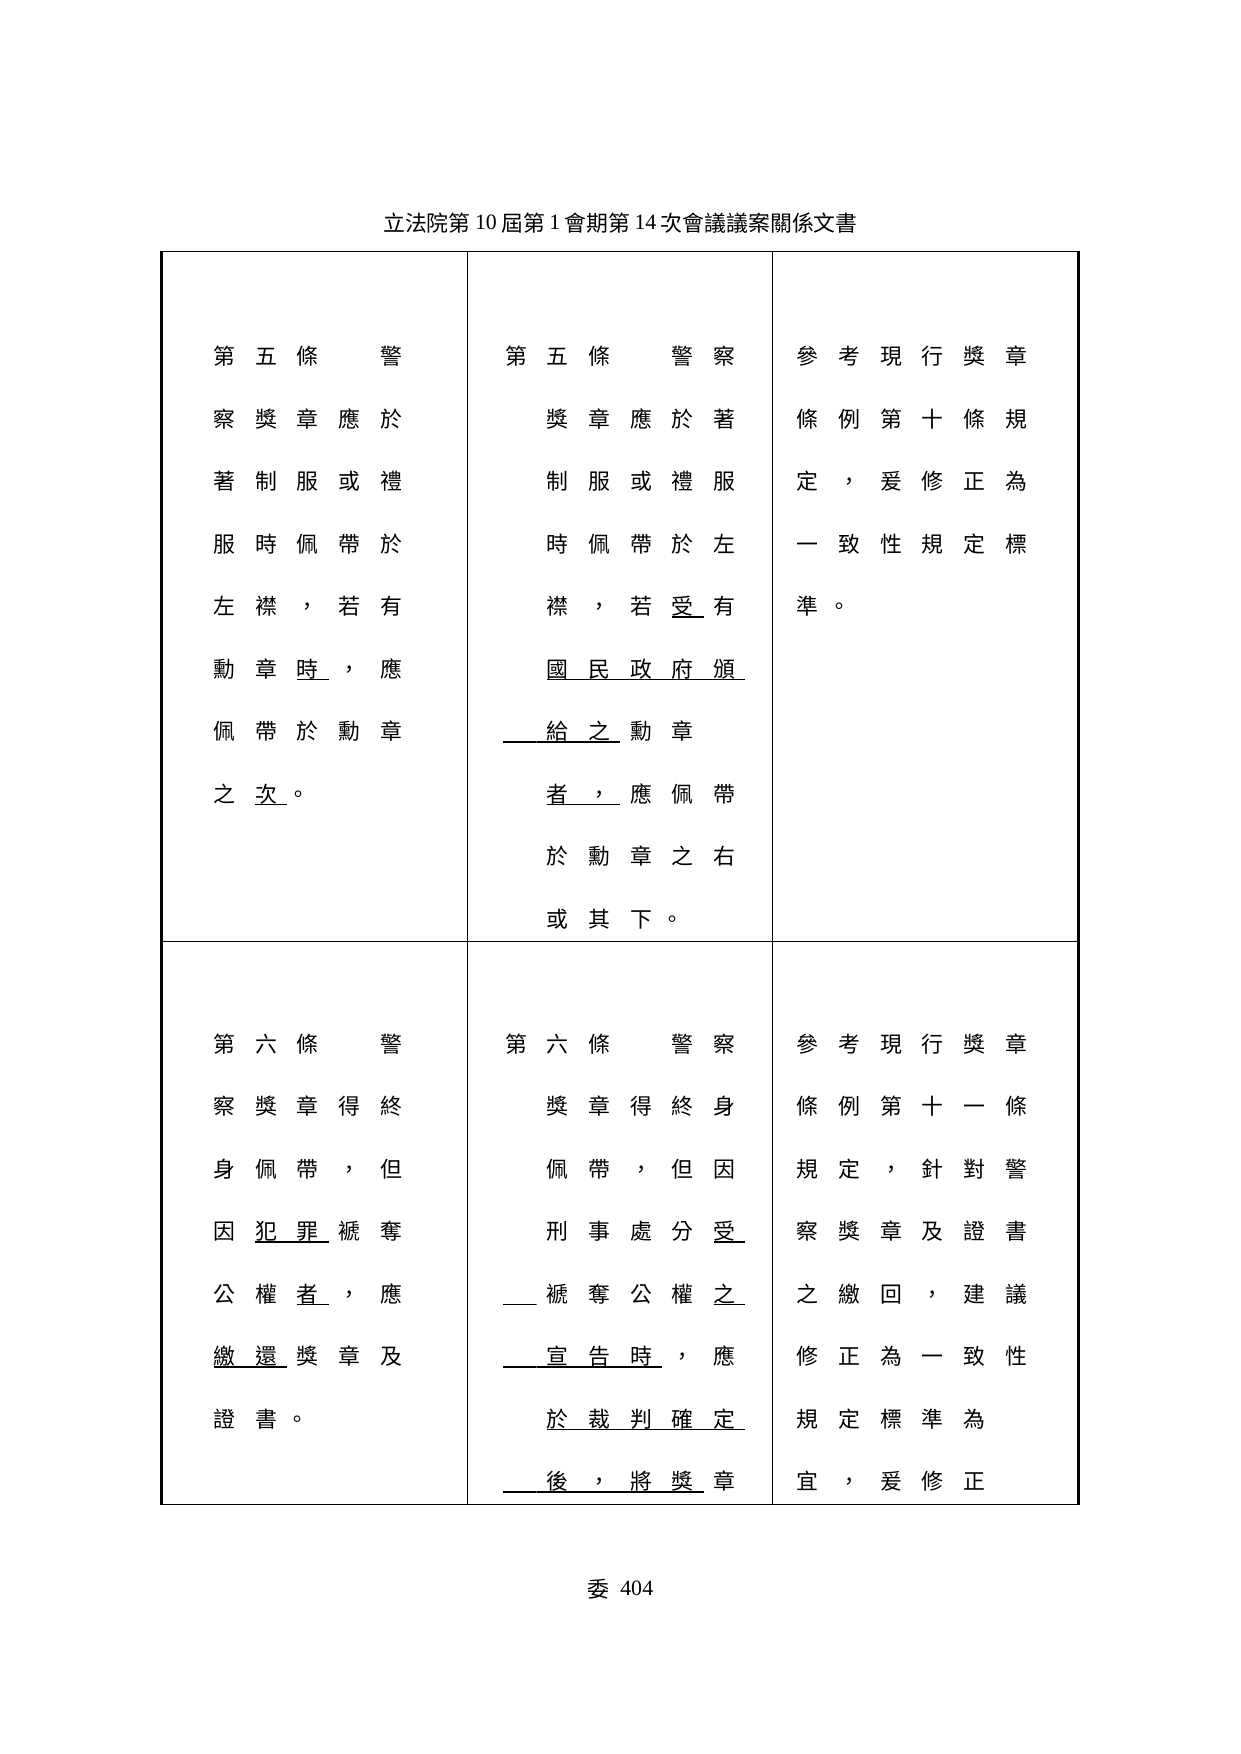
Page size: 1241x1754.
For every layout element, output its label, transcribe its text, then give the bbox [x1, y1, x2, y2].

table_cell 第五條 警察獎章應於著制服或禮服時佩帶於左襟，若有勳章時，應佩帶於勳章之次。 [163, 252, 467, 941]
table_cell 第六條 警察獎章得終身佩帶，但因犯罪褫奪公權者，應繳還獎章及證書。 [163, 942, 467, 1504]
table_cell 第六條 警察獎章得終身佩帶，但因刑事處分受褫奪公權之宣告時，應於裁判確定後，將獎章 [468, 942, 772, 1504]
table_cell 參考現行獎章條例第十條規定，爰修正為一致性規定標準。 [773, 252, 1077, 941]
table_cell 第五條 警察獎章應於著制服或禮服時佩帶於左襟，若受有國民政府頒給之勳章者，應佩帶於勳章之右或其下。 [468, 252, 772, 941]
table_cell 參考現行獎章條例第十一條規定，針對警察獎章及證書之繳回，建議修正為一致性規定標準為宜，爰修正 [773, 942, 1077, 1504]
